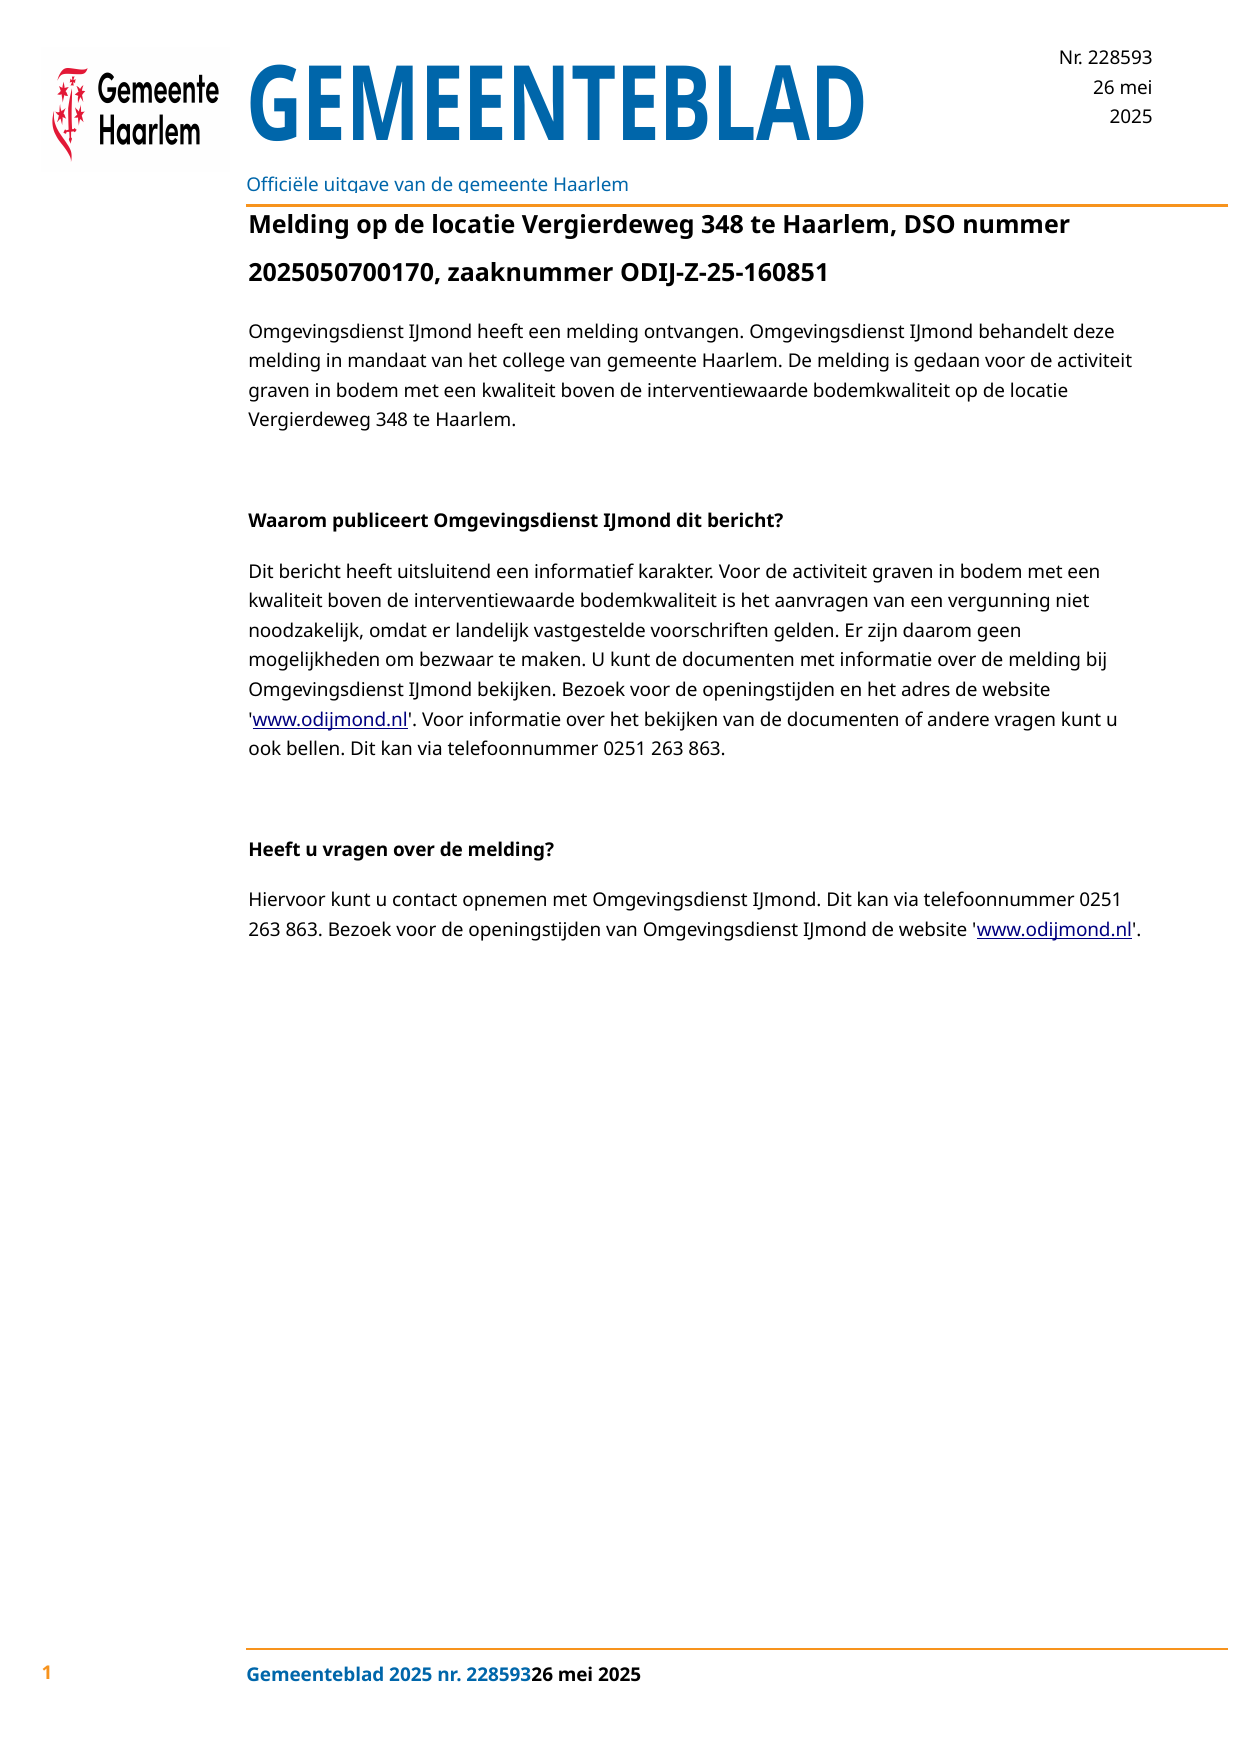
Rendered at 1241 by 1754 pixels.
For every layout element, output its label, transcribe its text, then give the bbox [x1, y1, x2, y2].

text Melding op de locatie Vergierdeweg 348 te Haarlem, DSO nummer 2025050700170, zaaknummer ODIJ-Z-25-160851 [248, 207, 1152, 288]
text Heeft u vragen over de melding? [248, 836, 1152, 862]
picture [41, 47, 231, 172]
text Omgevingsdienst IJmond heeft een melding ontvangen. Omgevingsdienst IJmond behandelt deze melding in mandaat van het college van gemeente Haarlem. De melding is gedaan voor de activiteit graven in bodem met een kwaliteit boven de interventiewaarde bodemkwaliteit op de locatie Vergierdeweg 348 te Haarlem. [248, 318, 1152, 432]
text Hiervoor kunt u contact opnemen met Omgevingsdienst IJmond. Dit kan via telefoonnummer 0251 263 863. Bezoek voor de openingstijden van Omgevingsdienst IJmond de website 'www.odijmond.nl'. [248, 887, 1152, 942]
text Dit bericht heeft uitsluitend een informatief karakter. Voor de activiteit graven in bodem met een kwaliteit boven de interventiewaarde bodemkwaliteit is het aanvragen van een vergunning niet noodzakelijk, omdat er landelijk vastgestelde voorschriften gelden. Er zijn daarom geen mogelijkheden om bezwaar te maken. U kunt de documenten met informatie over de melding bij Omgevingsdienst IJmond bekijken. Bezoek voor de openingstijden en het adres de website 'www.odijmond.nl'. Voor informatie over het bekijken van de documenten of andere vragen kunt u ook bellen. Dit kan via telefoonnummer 0251 263 863. [248, 558, 1152, 761]
text Waarom publiceert Omgevingsdienst IJmond dit bericht? [248, 507, 1152, 533]
